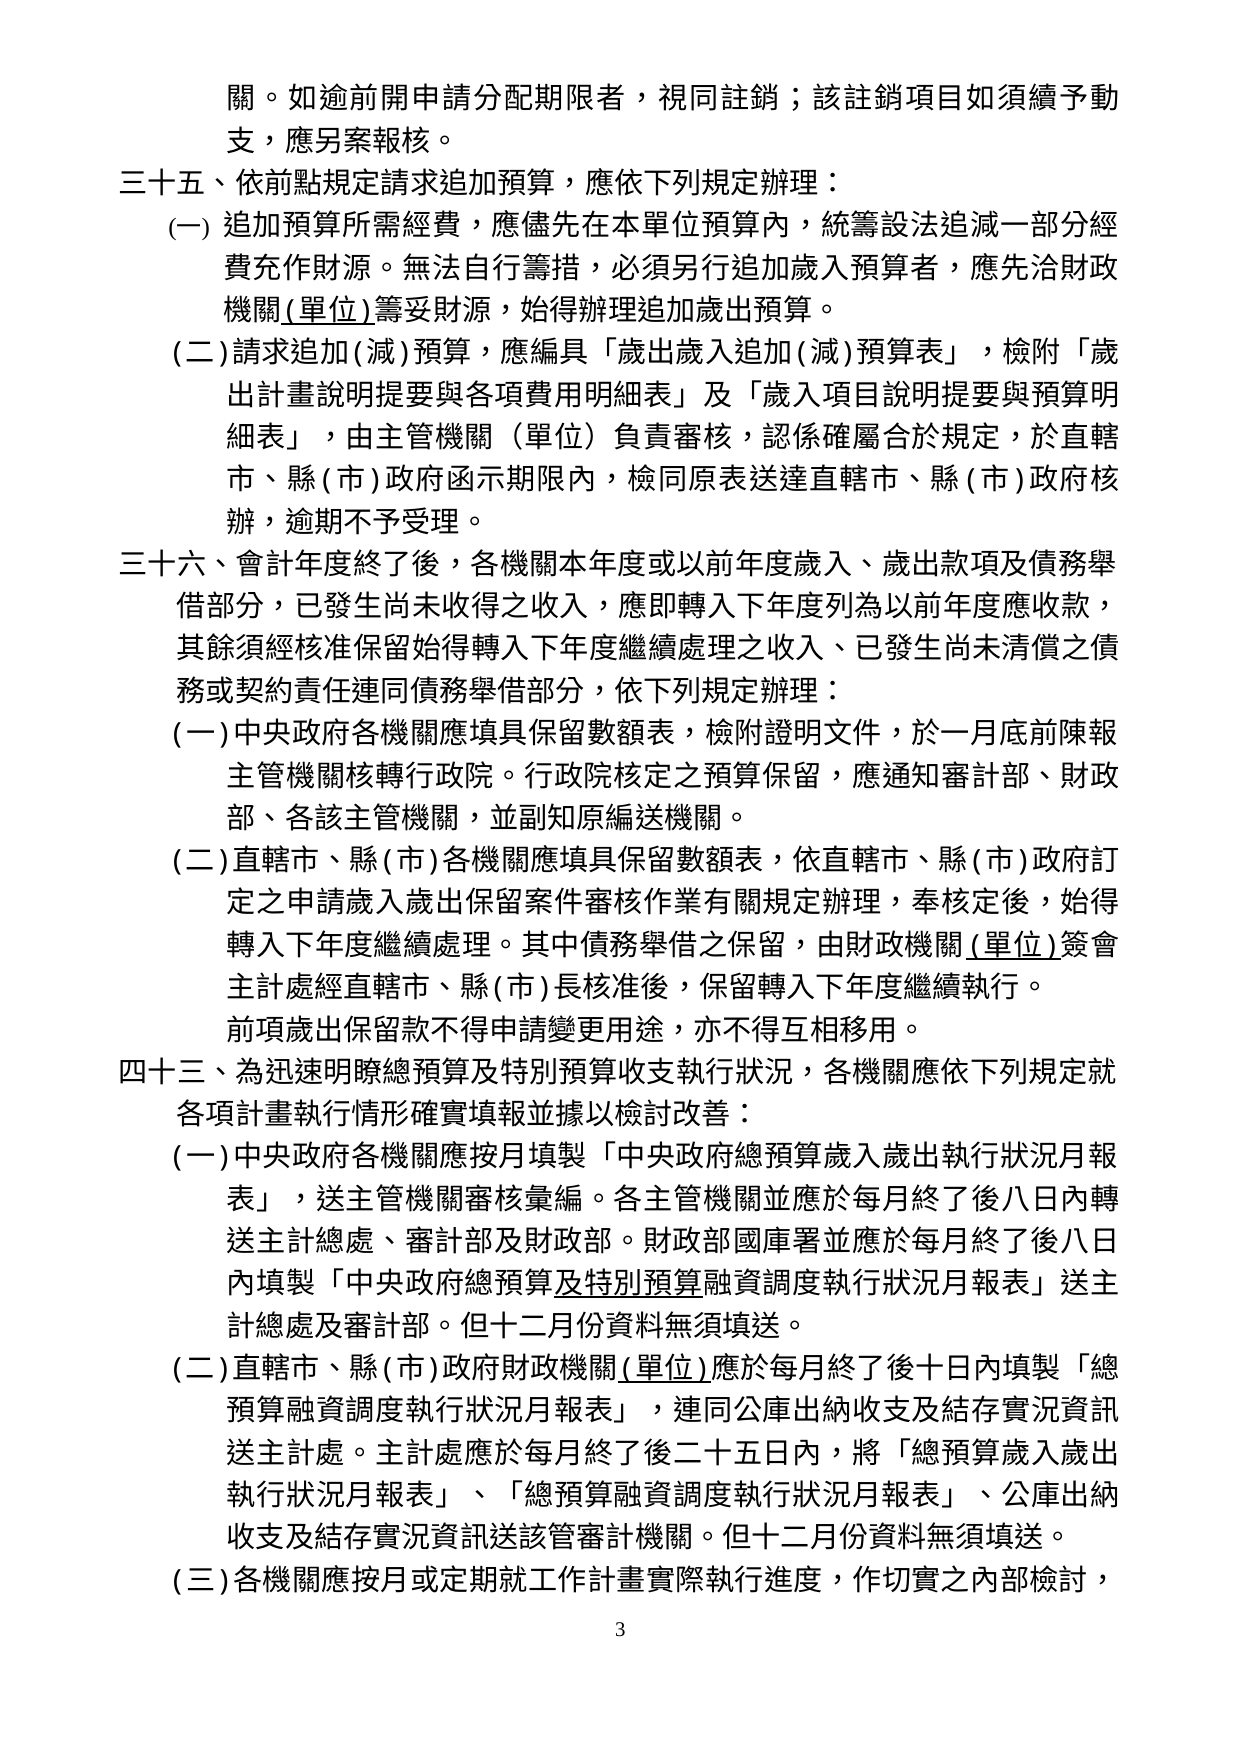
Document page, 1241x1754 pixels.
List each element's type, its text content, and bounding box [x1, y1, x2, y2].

table_cell 關。如逾前開申請分配期限者，視同註銷；該註銷項目如須續予動支，應另案報核。 [117, 75, 1121, 159]
table_cell 四十三、為迅速明瞭總預算及特別預算收支執行狀況，各機關應依下列規定就各項計畫執行情形確實填報並據以檢討改善： (一)中央政府各機關應按月填製「中央政府總預算歲入歲出執行狀況月報表」，送主管機關審核彙編。各主管機關並應於每月終了後八日內轉送主計總處、審計部及財政部。財政部國庫署並應於每月終了後八日內填製「中央政府總預算及特別預算融資調度執行狀況月報表」送主計總處及審計部。但十二月份資料無須填送。 (二)直轄市、縣(市)政府財政機關(單位)應於每月終了後十日內填製「總預算融資調度執行狀況月報表」，連同公庫出納收支及結存實況資訊送主計處。主計處應於每月終了後二十五日內，將「總預算歲入歲出執行狀況月報表」、「總預算融資調度執行狀況月報表」、公庫出納收支及結存實況資訊送該管審計機關。但十二月份資料無須填送。 (三)各機關應按月或定期就工作計畫實際執行進度，作切實之內部檢討， [117, 1049, 1121, 1598]
table_cell 三十五、依前點規定請求追加預算，應依下列規定辦理： 追加預算所需經費，應儘先在本單位預算內，統籌設法追減一部分經費充作財源。無法自行籌措，必須另行追加歲入預算者，應先洽財政機關(單位)籌妥財源，始得辦理追加歲出預算。 (二)請求追加(減)預算，應編具「歲出歲入追加(減)預算表」，檢附「歲出計畫說明提要與各項費用明細表」及「歲入項目說明提要與預算明細表」，由主管機關（單位）負責審核，認係確屬合於規定，於直轄市、縣(市)政府函示期限內，檢同原表送達直轄市、縣(市)政府核辦，逾期不予受理。 [117, 160, 1121, 541]
table_cell 三十六、會計年度終了後，各機關本年度或以前年度歲入、歲出款項及債務舉借部分，已發生尚未收得之收入，應即轉入下年度列為以前年度應收款，其餘須經核准保留始得轉入下年度繼續處理之收入、已發生尚未清償之債務或契約責任連同債務舉借部分，依下列規定辦理： (一)中央政府各機關應填具保留數額表，檢附證明文件，於一月底前陳報主管機關核轉行政院。行政院核定之預算保留，應通知審計部、財政部、各該主管機關，並副知原編送機關。 (二)直轄市、縣(市)各機關應填具保留數額表，依直轄市、縣(市)政府訂定之申請歲入歲出保留案件審核作業有關規定辦理，奉核定後，始得轉入下年度繼續處理。其中債務舉借之保留，由財政機關(單位)簽會主計處經直轄市、縣(市)長核准後，保留轉入下年度繼續執行。 前項歲出保留款不得申請變更用途，亦不得互相移用。 [117, 541, 1121, 1048]
